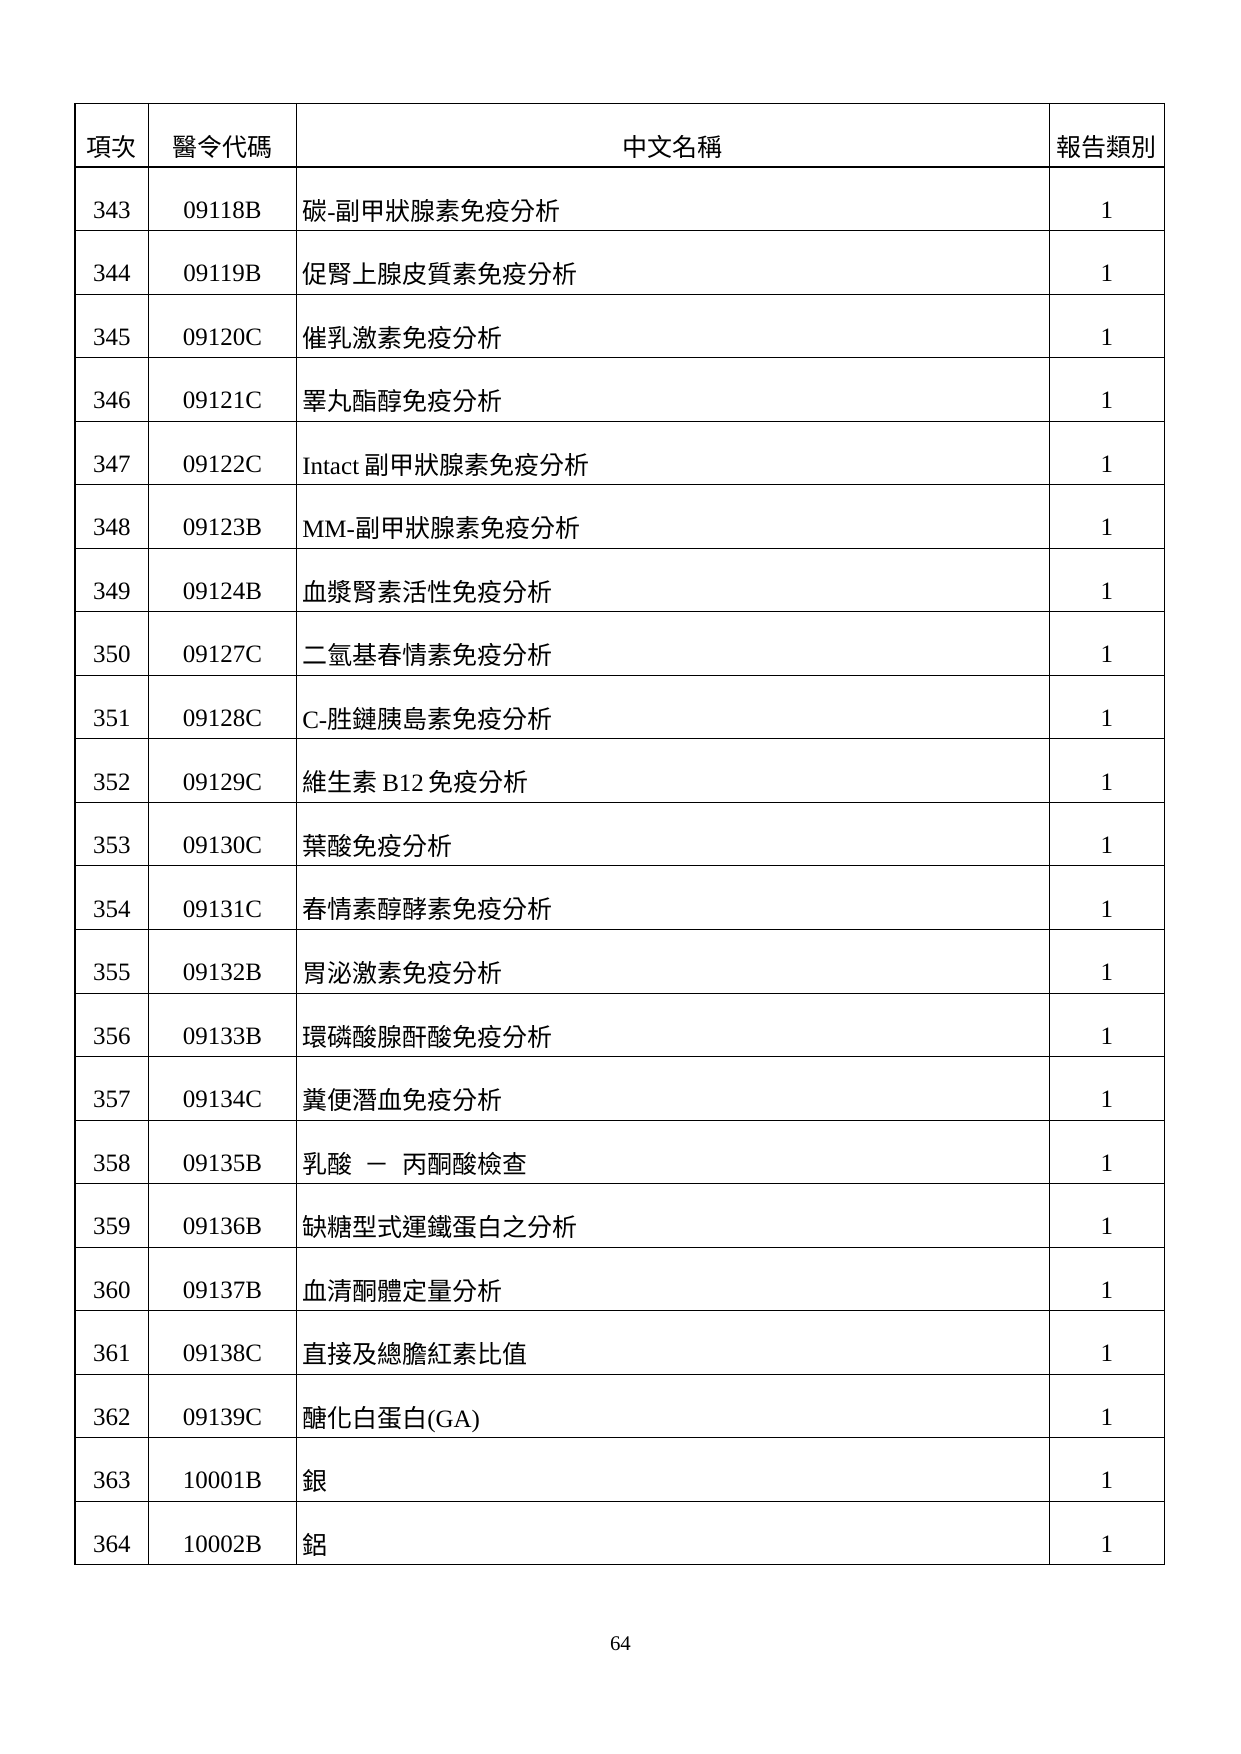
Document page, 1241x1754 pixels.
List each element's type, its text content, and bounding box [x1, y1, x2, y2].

table_cell 349 [76, 549, 148, 611]
table_cell 1 [1050, 1248, 1164, 1310]
table_cell 1 [1050, 549, 1164, 611]
table_cell 睪丸酯醇免疫分析 [297, 358, 1049, 421]
table_cell 09132B [149, 930, 296, 992]
table_cell 354 [76, 866, 148, 929]
table_cell 09121C [149, 358, 296, 421]
table_cell 343 [76, 168, 148, 230]
table_cell 09133B [149, 994, 296, 1056]
table_cell 糞便潛血免疫分析 [297, 1057, 1049, 1119]
table_cell 09119B [149, 231, 296, 293]
table_cell 1 [1050, 866, 1164, 929]
table_cell 350 [76, 612, 148, 675]
table_cell 環磷酸腺酐酸免疫分析 [297, 994, 1049, 1056]
table_cell 358 [76, 1121, 148, 1183]
table_cell 1 [1050, 1438, 1164, 1501]
table_cell 10001B [149, 1438, 296, 1501]
table_cell 09135B [149, 1121, 296, 1183]
table_cell 鋁 [297, 1502, 1049, 1564]
table_cell 09131C [149, 866, 296, 929]
table_cell 直接及總膽紅素比值 [297, 1311, 1049, 1374]
table_cell 葉酸免疫分析 [297, 803, 1049, 865]
table_cell C-胜鏈胰島素免疫分析 [297, 676, 1049, 738]
table_cell 1 [1050, 1502, 1164, 1564]
table_cell 09122C [149, 422, 296, 484]
table_cell 361 [76, 1311, 148, 1374]
table_cell 血清酮體定量分析 [297, 1248, 1049, 1310]
table_cell 352 [76, 739, 148, 802]
table_cell 359 [76, 1184, 148, 1247]
table_cell 二氫基春情素免疫分析 [297, 612, 1049, 675]
table_cell 1 [1050, 422, 1164, 484]
table_cell 1 [1050, 1375, 1164, 1437]
table_cell 09130C [149, 803, 296, 865]
table_cell 346 [76, 358, 148, 421]
table_cell 胃泌激素免疫分析 [297, 930, 1049, 992]
table_cell 344 [76, 231, 148, 293]
table_cell 1 [1050, 295, 1164, 357]
table_cell 春情素醇酵素免疫分析 [297, 866, 1049, 929]
table_cell 09136B [149, 1184, 296, 1247]
table_cell 09127C [149, 612, 296, 675]
table_cell 09118B [149, 168, 296, 230]
table_header 項次 [76, 104, 148, 166]
table_cell 1 [1050, 1121, 1164, 1183]
table_cell 1 [1050, 1057, 1164, 1119]
table_cell 催乳激素免疫分析 [297, 295, 1049, 357]
table_cell 09124B [149, 549, 296, 611]
table_header 報告類別 [1050, 104, 1164, 166]
table_cell 血漿腎素活性免疫分析 [297, 549, 1049, 611]
table_cell 353 [76, 803, 148, 865]
table_cell 348 [76, 485, 148, 548]
table_cell 1 [1050, 676, 1164, 738]
table_cell 維生素B12免疫分析 [297, 739, 1049, 802]
table_cell 醣化白蛋白(GA) [297, 1375, 1049, 1437]
table_cell 缺糖型式運鐵蛋白之分析 [297, 1184, 1049, 1247]
table_header 中文名稱 [297, 104, 1049, 166]
table_cell 363 [76, 1438, 148, 1501]
table_cell 銀 [297, 1438, 1049, 1501]
table_cell 345 [76, 295, 148, 357]
table_cell 09129C [149, 739, 296, 802]
table_cell 碳-副甲狀腺素免疫分析 [297, 168, 1049, 230]
table_cell 1 [1050, 994, 1164, 1056]
table_cell 1 [1050, 803, 1164, 865]
table_cell 355 [76, 930, 148, 992]
table_cell 乳酸 － 丙酮酸檢查 [297, 1121, 1049, 1183]
table_cell 364 [76, 1502, 148, 1564]
table_cell Intact副甲狀腺素免疫分析 [297, 422, 1049, 484]
table_cell 09139C [149, 1375, 296, 1437]
table_cell 1 [1050, 231, 1164, 293]
table_cell 1 [1050, 1311, 1164, 1374]
table_cell 09123B [149, 485, 296, 548]
table_cell 1 [1050, 485, 1164, 548]
table_cell 357 [76, 1057, 148, 1119]
table_cell 347 [76, 422, 148, 484]
table_header 醫令代碼 [149, 104, 296, 166]
table_cell 1 [1050, 1184, 1164, 1247]
table_cell 1 [1050, 168, 1164, 230]
table_cell 351 [76, 676, 148, 738]
table_cell 09120C [149, 295, 296, 357]
table_cell 09137B [149, 1248, 296, 1310]
table_cell 362 [76, 1375, 148, 1437]
table_cell 促腎上腺皮質素免疫分析 [297, 231, 1049, 293]
table_cell MM-副甲狀腺素免疫分析 [297, 485, 1049, 548]
table_cell 10002B [149, 1502, 296, 1564]
table_cell 09128C [149, 676, 296, 738]
table_cell 09134C [149, 1057, 296, 1119]
table_cell 1 [1050, 612, 1164, 675]
table_cell 356 [76, 994, 148, 1056]
table_cell 09138C [149, 1311, 296, 1374]
table_cell 1 [1050, 358, 1164, 421]
table_cell 1 [1050, 739, 1164, 802]
table_cell 360 [76, 1248, 148, 1310]
table_cell 1 [1050, 930, 1164, 992]
